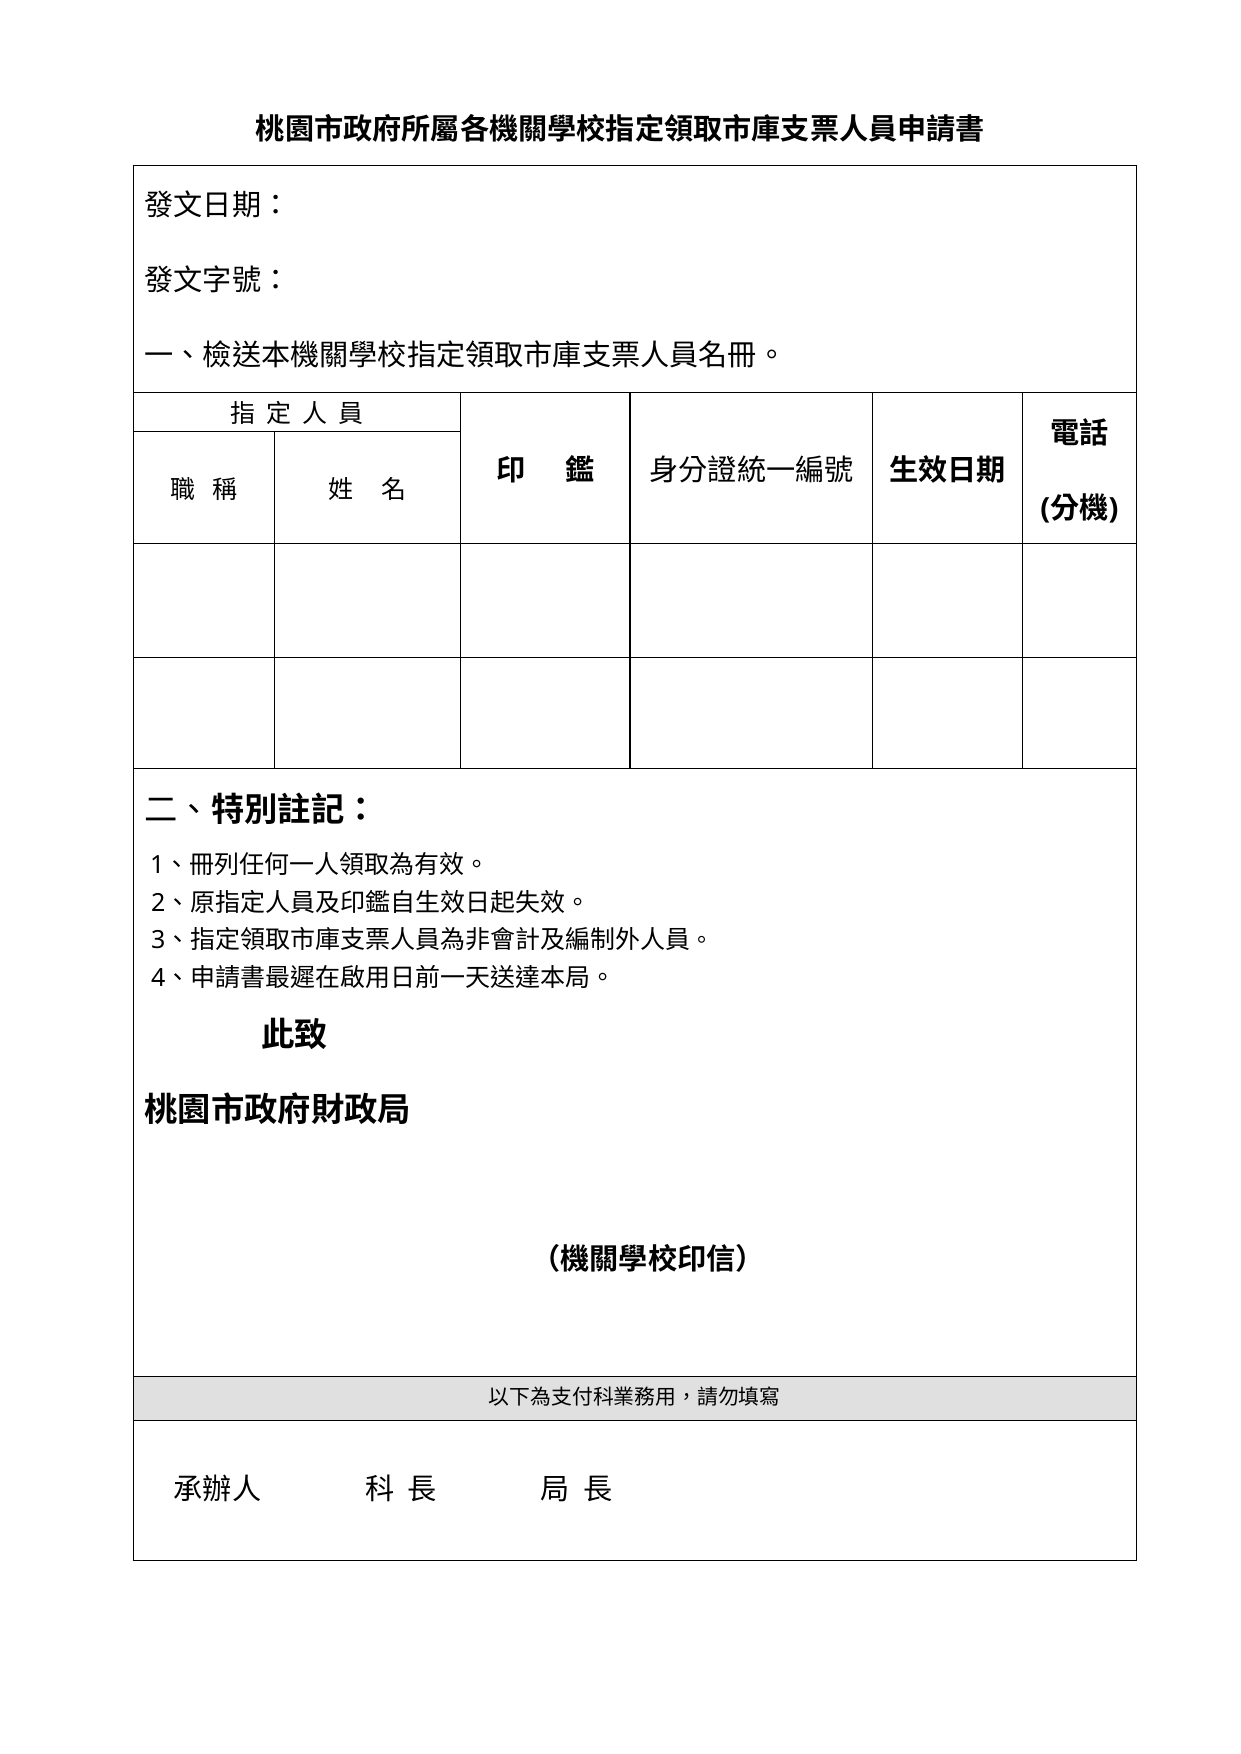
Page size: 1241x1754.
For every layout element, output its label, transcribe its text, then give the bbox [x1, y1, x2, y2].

table_cell [1023, 658, 1136, 768]
table_cell 印 鑑 [461, 393, 629, 543]
table_cell [873, 658, 1022, 768]
table_cell [134, 544, 274, 657]
table_cell 承辦人 科 長 局 長 [134, 1421, 1136, 1560]
table_cell 身分證統一編號 [631, 393, 872, 543]
table_cell 生效日期 [873, 393, 1022, 543]
table_cell 以下為支付科業務用，請勿填寫 [134, 1377, 1136, 1420]
table_cell [1023, 544, 1136, 657]
table_cell [275, 658, 460, 768]
table_cell [275, 544, 460, 657]
table_cell [873, 544, 1022, 657]
table_cell 指 定 人 員 [134, 393, 460, 431]
table_cell [461, 658, 629, 768]
table_cell 職 稱 [134, 432, 274, 543]
table_header 發文日期： 發文字號： 一、檢送本機關學校指定領取市庫支票人員名冊。 [134, 166, 1136, 392]
table_cell [461, 544, 629, 657]
table_cell [631, 658, 872, 768]
table_cell [134, 658, 274, 768]
text 桃園市政府所屬各機關學校指定領取市庫支票人員申請書 [89, 89, 1152, 164]
table_cell [631, 544, 872, 657]
table_cell 姓 名 [275, 432, 460, 543]
table_cell 電話(分機) [1023, 393, 1136, 543]
table_cell 二、特別註記： 1、冊列任何一人領取為有效。 2、原指定人員及印鑑自生效日起失效。 3、指定領取市庫支票人員為非會計及編制外人員。 4、申請書最遲在啟用日前一天送達本局。 此致 桃園市政府財政局 （機關學校印信） [134, 769, 1136, 1376]
